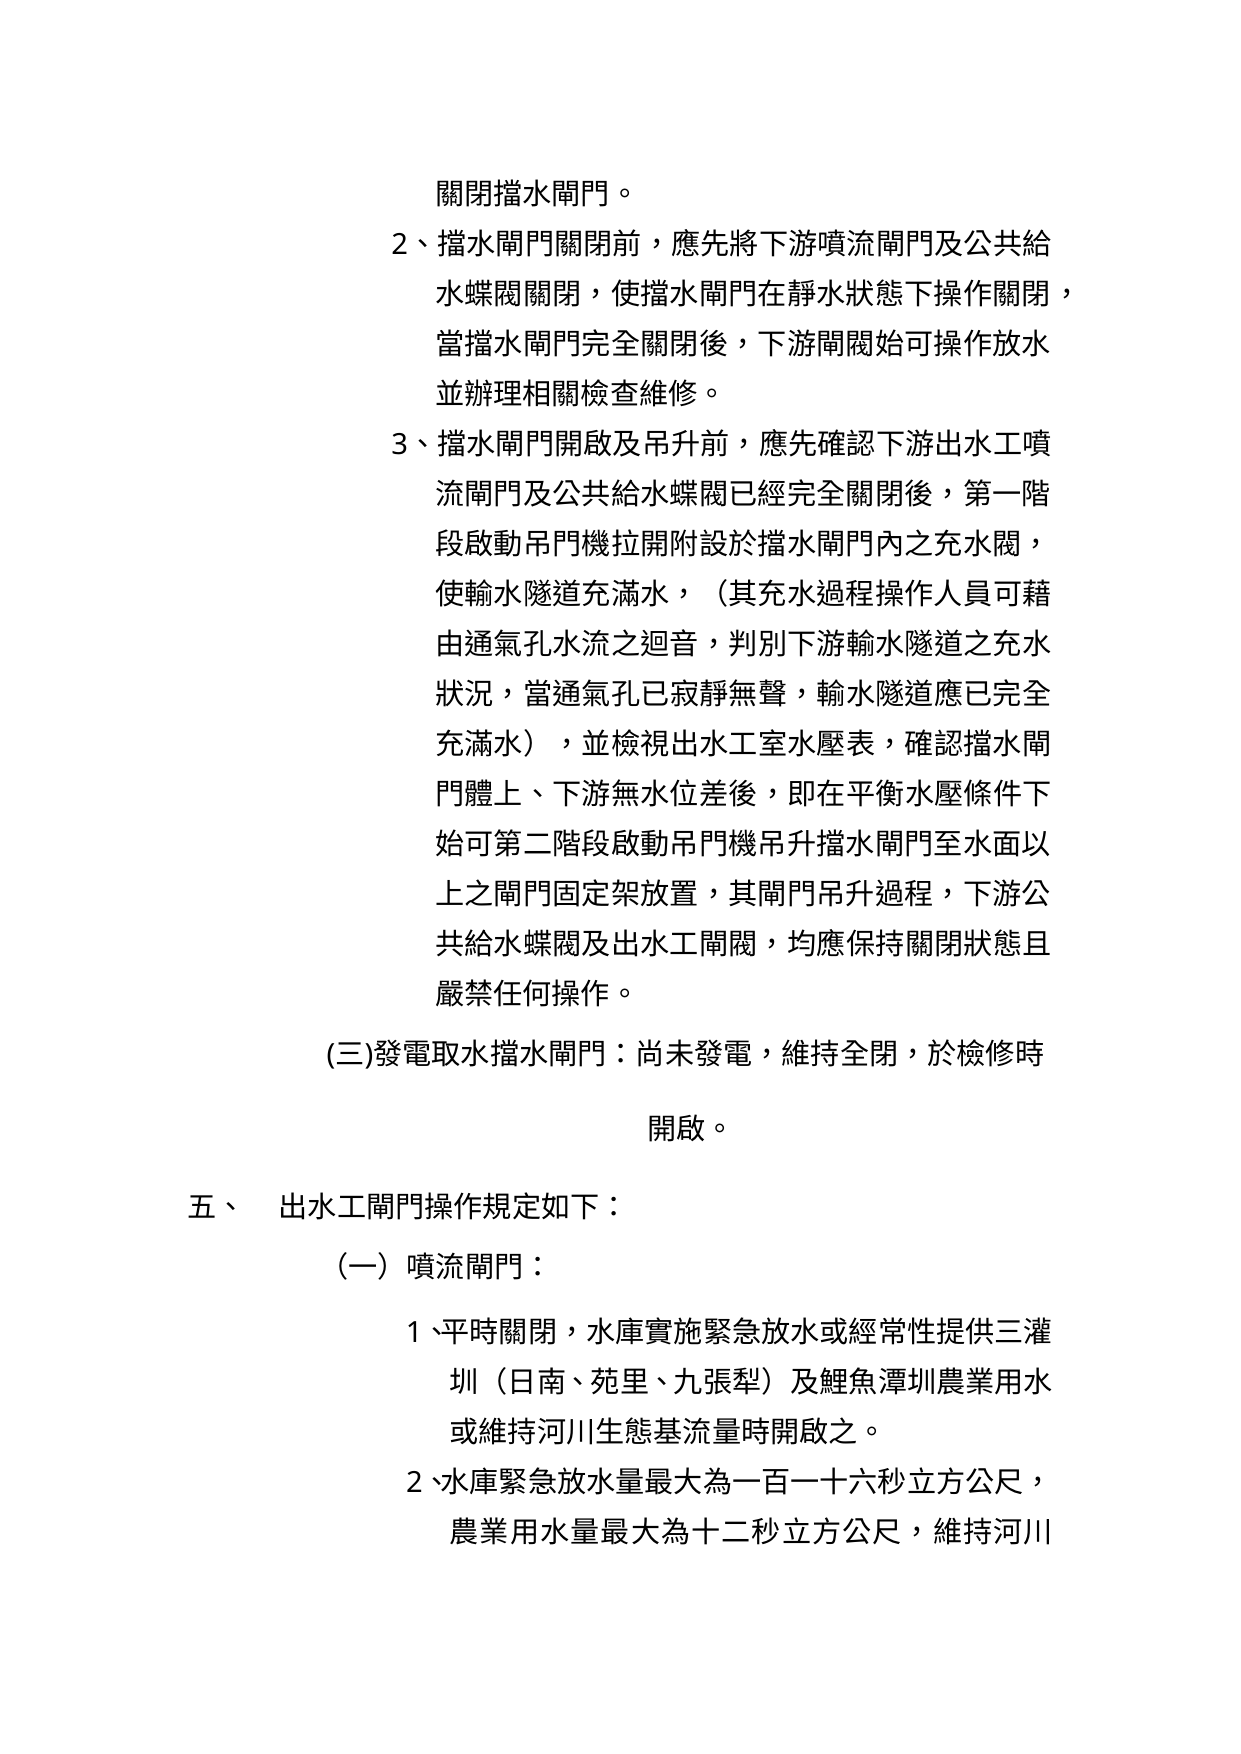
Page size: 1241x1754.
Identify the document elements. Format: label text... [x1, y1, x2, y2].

text (三)發電取水擋水閘門：尚未發電，維持全閉，於檢修時開啟。 [326, 1014, 1053, 1164]
text 1、平時關閉，水庫實施緊急放水或經常性提供三灌圳（日南、苑里、九張犁）及鯉魚潭圳農業用水或維持河川生態基流量時開啟之。 [406, 1302, 1053, 1452]
text 1、擋水閘門平時應放置在水面以上之閘門固定架上，於輸水隧道口下游管路及閘閥需辦理檢查維修時，關閉擋水閘門。 [391, 164, 1053, 214]
text 3、擋水閘門開啟及吊升前，應先確認下游出水工噴流閘門及公共給水蝶閥已經完全關閉後，第一階段啟動吊門機拉開附設於擋水閘門內之充水閥，使輸水隧道充滿水，（其充水過程操作人員可藉由通氣孔水流之迴音，判別下游輸水隧道之充水狀況，當通氣孔已寂靜無聲，輸水隧道應已完全充滿水），並檢視出水工室水壓表，確認擋水閘門體上、下游無水位差後，即在平衡水壓條件下始可第二階段啟動吊門機吊升擋水閘門至水面以上之閘門固定架放置，其閘門吊升過程，下游公共給水蝶閥及出水工閘閥，均應保持關閉狀態且嚴禁任何操作。 [391, 414, 1053, 1014]
text 2、水庫緊急放水量最大為一百一十六秒立方公尺，農業用水量最大為十二秒立方公尺，維持河川 [406, 1452, 1053, 1552]
text 五、 出水工閘門操作規定如下： [187, 1177, 1053, 1227]
text （一）噴流閘門： [304, 1227, 1053, 1302]
text 2、擋水閘門關閉前，應先將下游噴流閘門及公共給水蝶閥關閉，使擋水閘門在靜水狀態下操作關閉，當擋水閘門完全關閉後，下游閘閥始可操作放水並辦理相關檢查維修。 [391, 214, 1053, 414]
